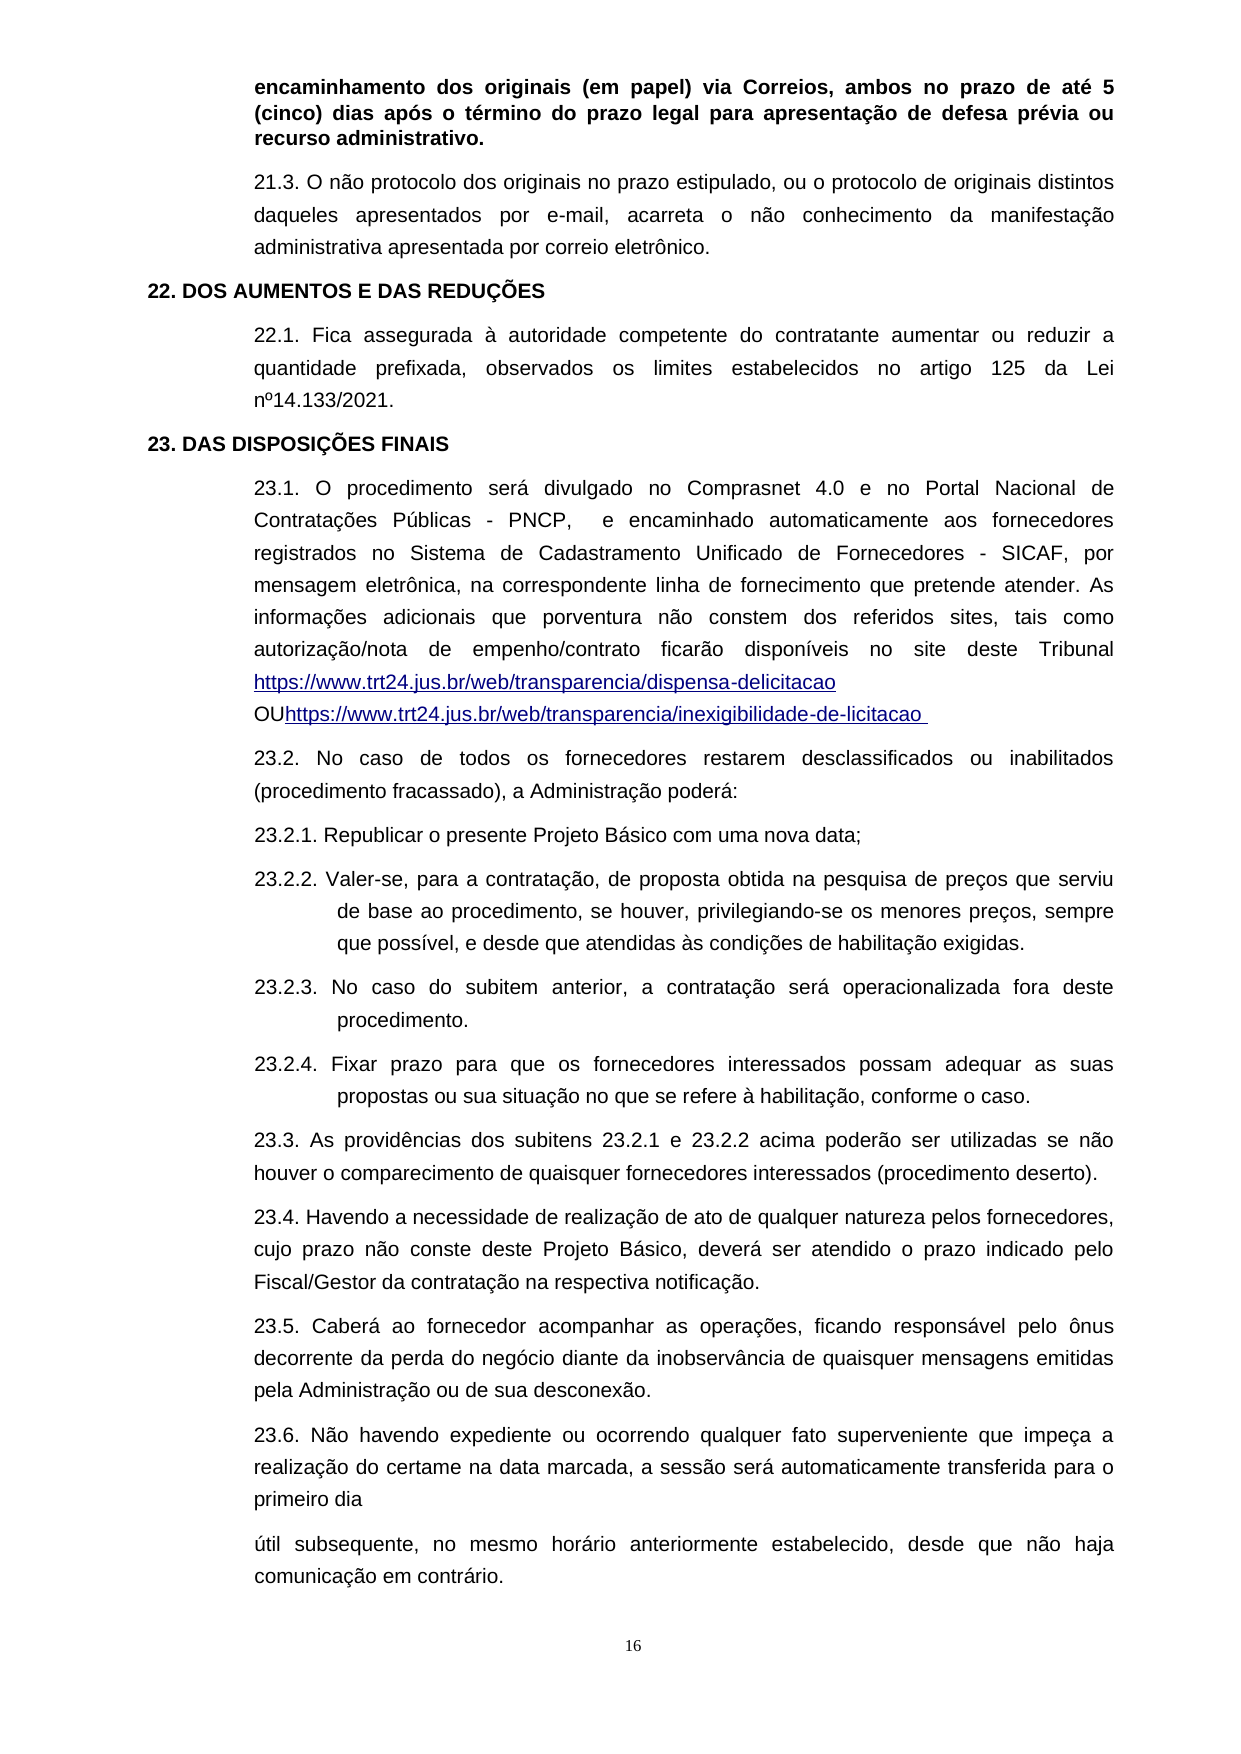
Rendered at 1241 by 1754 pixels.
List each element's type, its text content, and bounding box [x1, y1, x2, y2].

text 23.5. Caberá ao fornecedor acompanhar as operações, ficando responsável pelo ônus decorrente da perda do negócio diante da inobservância de quaisquer mensagens emitidas pela Administração ou de sua desconexão. [253, 1314, 1115, 1402]
subtitle 22. DOS AUMENTOS E DAS REDUÇÕES [147, 279, 1116, 303]
text 22.1. Fica assegurada à autoridade competente do contratante aumentar ou reduzir a quantidade prefixada, observados os limites estabelecidos no artigo 125 da Lei nº14.133/2021. [253, 323, 1115, 412]
text 23.2.3. No caso do subitem anterior, a contratação será operacionalizada fora deste procedimento. [254, 975, 1115, 1031]
text 23.4. Havendo a necessidade de realização de ato de qualquer natureza pelos fornecedores, cujo prazo não conste deste Projeto Básico, deverá ser atendido o prazo indicado pelo Fiscal/Gestor da contratação na respectiva notificação. [253, 1205, 1115, 1293]
text 23.3. As providências dos subitens 23.2.1 e 23.2.2 acima poderão ser utilizadas se não houver o comparecimento de quaisquer fornecedores interessados (procedimento deserto). [253, 1128, 1115, 1184]
text 21.3. O não protocolo dos originais no prazo estipulado, ou o protocolo de originais distintos daqueles apresentados por e-mail, acarreta o não conhecimento da manifestação administrativa apresentada por correio eletrônico. [253, 170, 1115, 259]
text 23.2. No caso de todos os fornecedores restarem desclassificados ou inabilitados (procedimento fracassado), a Administração poderá: [253, 746, 1115, 802]
text 23.2.4. Fixar prazo para que os fornecedores interessados possam adequar as suas propostas ou sua situação no que se refere à habilitação, conforme o caso. [254, 1052, 1115, 1108]
text 23.1. O procedimento será divulgado no Comprasnet 4.0 e no Portal Nacional de Contratações Públicas - PNCP, e encaminhado automaticamente aos fornecedores registrados no Sistema de Cadastramento Unificado de Fornecedores - SICAF, por mensagem eletrônica, na correspondente linha de fornecimento que pretende atender. As informações adicionais que porventura não constem dos referidos sites, tais como autorização/nota de empenho/contrato ficarão disponíveis no site deste Tribunal https://www.trt24.jus.br/web/transparencia/dispensa-delicitacao OUhttps://www.trt24.jus.br/web/transparencia/inexigibilidade-de-licitacao [253, 476, 1115, 726]
text 23.2.1. Republicar o presente Projeto Básico com uma nova data; [254, 823, 1115, 847]
text 23.2.2. Valer-se, para a contratação, de proposta obtida na pesquisa de preços que serviu de base ao procedimento, se houver, privilegiando-se os menores preços, sempre que possível, e desde que atendidas às condições de habilitação exigidas. [254, 866, 1115, 955]
text 23.6. Não havendo expediente ou ocorrendo qualquer fato superveniente que impeça a realização do certame na data marcada, a sessão será automaticamente transferida para o primeiro dia [253, 1423, 1115, 1511]
text útil subsequente, no mesmo horário anteriormente estabelecido, desde que não haja comunicação em contrário. [254, 1531, 1115, 1588]
subtitle 23. DAS DISPOSIÇÕES FINAIS [147, 432, 1116, 456]
text encaminhamento dos originais (em papel) via Correios, ambos no prazo de até 5 (cinco) dias após o término do prazo legal para apresentação de defesa prévia ou recurso administrativo. [195, 75, 1116, 150]
